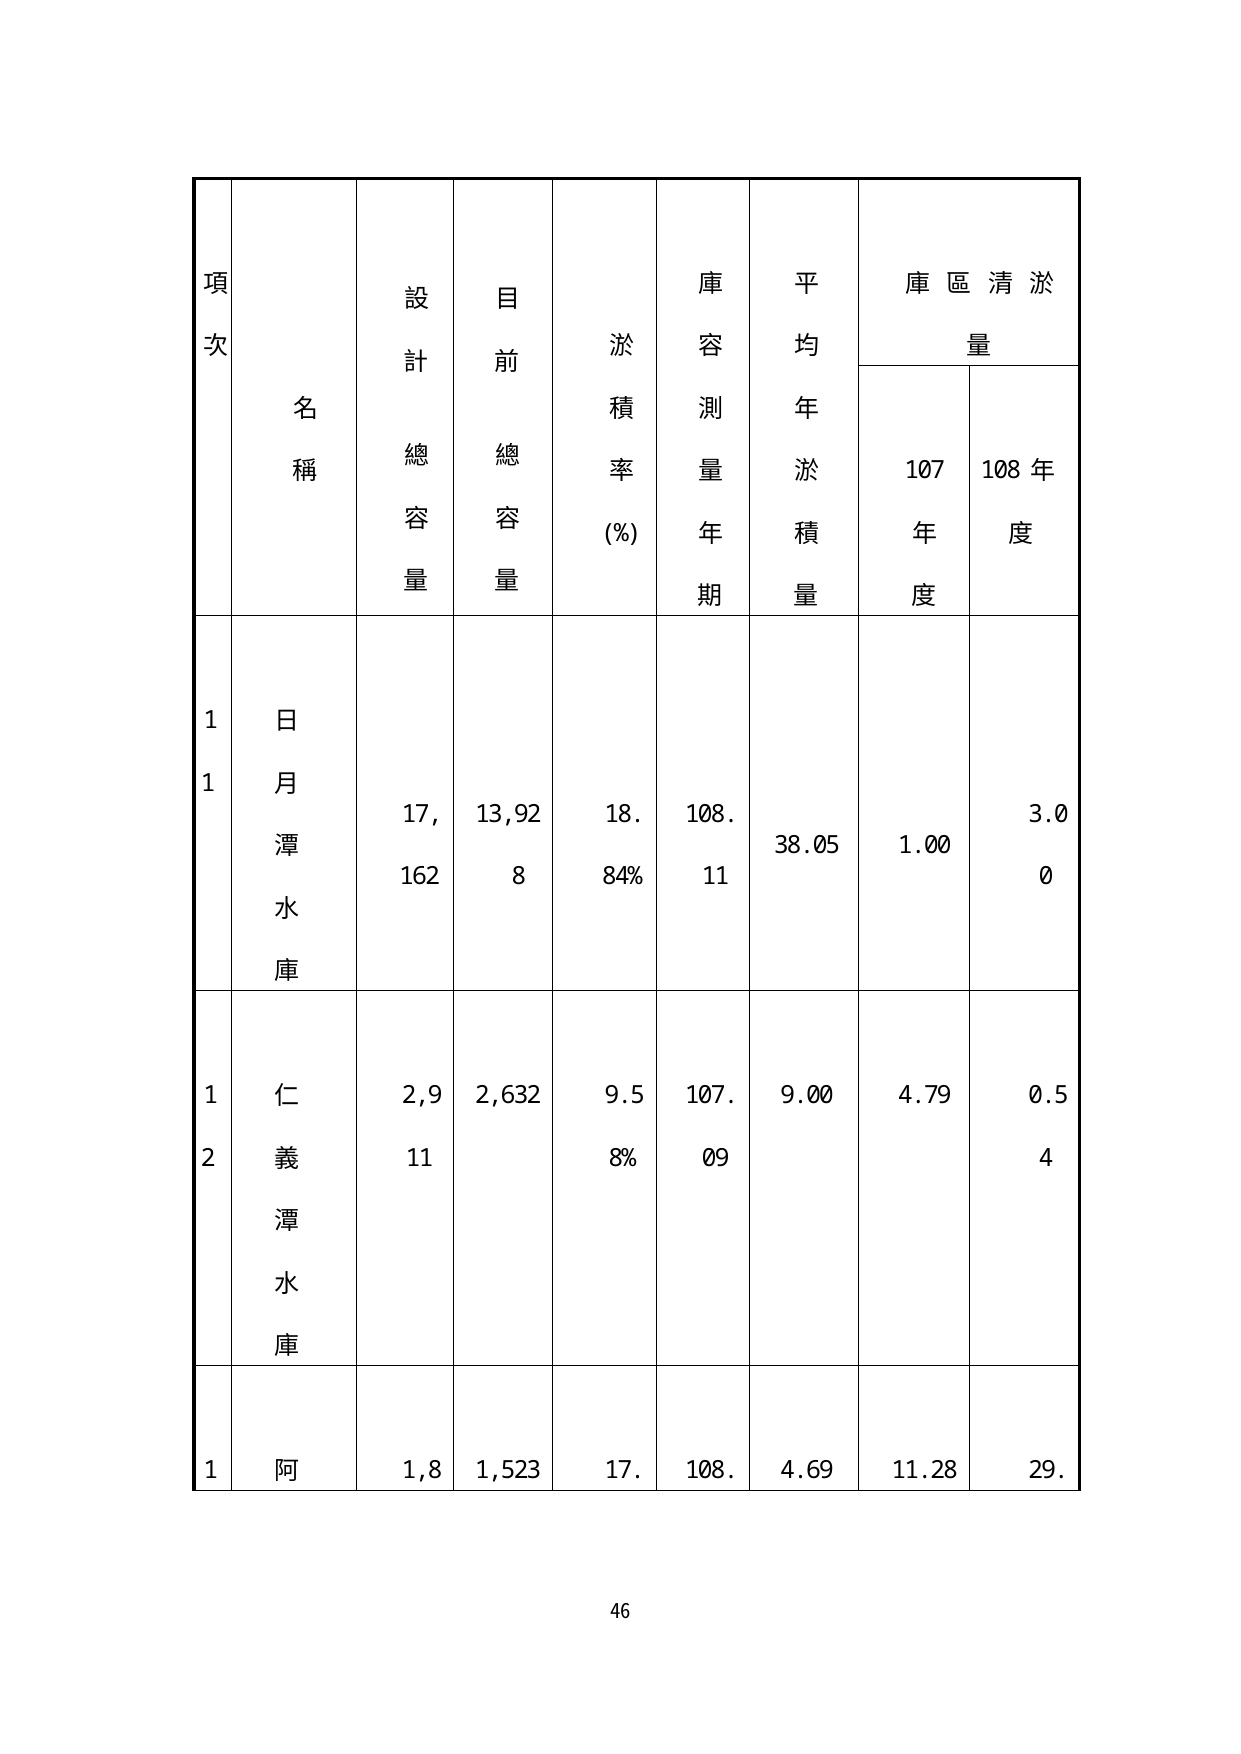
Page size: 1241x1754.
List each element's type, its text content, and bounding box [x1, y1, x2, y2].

table_cell 107.09 [657, 991, 749, 1365]
table_cell 1.00 [859, 616, 969, 990]
table_header 庫區清淤量 [859, 180, 1078, 365]
table_cell 17. [553, 1366, 656, 1490]
table_cell 1,8 [357, 1366, 453, 1490]
table_cell 4.69 [750, 1366, 858, 1490]
table_cell 18.84% [553, 616, 656, 990]
table_cell 日月潭水庫 [232, 616, 356, 990]
table_header 平均年淤積量 [750, 180, 858, 615]
table_header 淤積率(%) [553, 180, 656, 615]
table_cell 13,928 [454, 616, 552, 990]
table_cell 108. [657, 1366, 749, 1490]
table_cell 3.00 [970, 616, 1078, 990]
table_cell 17,162 [357, 616, 453, 990]
table_cell 仁義潭水庫 [232, 991, 356, 1365]
table_cell 108年度 [970, 366, 1078, 615]
table_cell 38.05 [750, 616, 858, 990]
table_cell 9.58% [553, 991, 656, 1365]
table_cell 1 [196, 1366, 231, 1490]
table_header 目前 總容量 [454, 180, 552, 615]
table_cell 2,911 [357, 991, 453, 1365]
table_cell 11 [196, 616, 231, 990]
table_header 庫容測量年期 [657, 180, 749, 615]
table_cell 12 [196, 991, 231, 1365]
table_header 項次 [196, 180, 231, 615]
table_cell 阿 [232, 1366, 356, 1490]
table_cell 108.11 [657, 616, 749, 990]
table_cell 2,632 [454, 991, 552, 1365]
table_cell 107年度 [859, 366, 969, 615]
table_cell 1,523 [454, 1366, 552, 1490]
table_cell 4.79 [859, 991, 969, 1365]
table_header 設計 總容量 [357, 180, 453, 615]
table_cell 29. [970, 1366, 1078, 1490]
table_header 名稱 [232, 180, 356, 615]
table_cell 9.00 [750, 991, 858, 1365]
table_cell 0.54 [970, 991, 1078, 1365]
table_cell 11.28 [859, 1366, 969, 1490]
